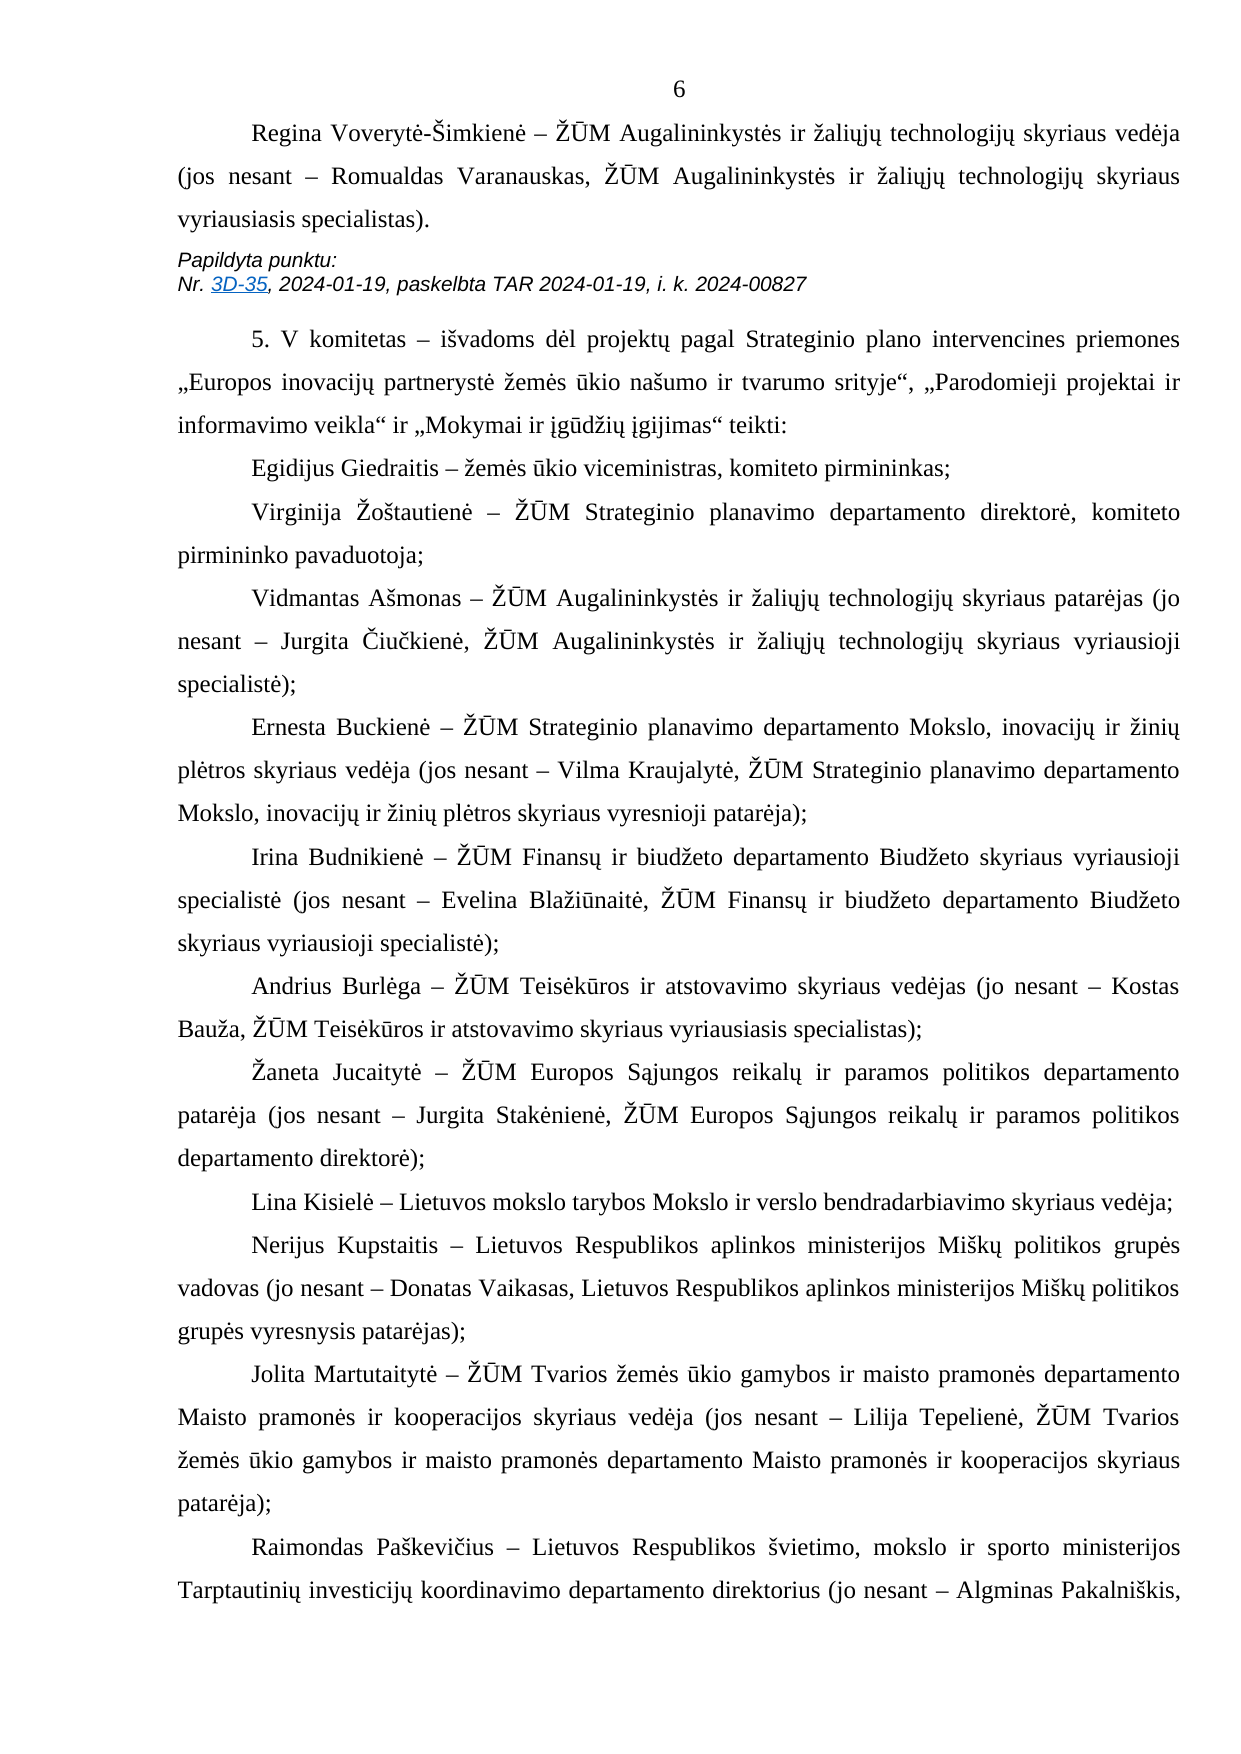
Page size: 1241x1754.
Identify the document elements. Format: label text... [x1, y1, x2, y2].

text Egidijus Giedraitis – žemės ūkio viceministras, komiteto pirmininkas; [177, 453, 1181, 482]
text Žaneta Jucaitytė – ŽŪM Europos Sąjungos reikalų ir paramos politikos departamento patarėja (jos nesant – Jurgita Stakėnienė, ŽŪM Europos Sąjungos reikalų ir paramos politikos departamento direktorė); [177, 1057, 1181, 1172]
text Virginija Žoštautienė – ŽŪM Strateginio planavimo departamento direktorė, komiteto pirmininko pavaduotoja; [177, 497, 1181, 568]
text Raimondas Paškevičius – Lietuvos Respublikos švietimo, mokslo ir sporto ministerijos Tarptautinių investicijų koordinavimo departamento direktorius (jo nesant – Algminas Pakalniškis, [177, 1532, 1181, 1603]
text Irina Budnikienė – ŽŪM Finansų ir biudžeto departamento Biudžeto skyriaus vyriausioji specialistė (jos nesant – Evelina Blažiūnaitė, ŽŪM Finansų ir biudžeto departamento Biudžeto skyriaus vyriausioji specialistė); [177, 842, 1181, 957]
text Vidmantas Ašmonas – ŽŪM Augalininkystės ir žaliųjų technologijų skyriaus patarėjas (jo nesant – Jurgita Čiučkienė, ŽŪM Augalininkystės ir žaliųjų technologijų skyriaus vyriausioji specialistė); [177, 583, 1181, 698]
text Nerijus Kupstaitis – Lietuvos Respublikos aplinkos ministerijos Miškų politikos grupės vadovas (jo nesant – Donatas Vaikasas, Lietuvos Respublikos aplinkos ministerijos Miškų politikos grupės vyresnysis patarėjas); [177, 1230, 1181, 1345]
text Andrius Burlėga – ŽŪM Teisėkūros ir atstovavimo skyriaus vedėjas (jo nesant – Kostas Bauža, ŽŪM Teisėkūros ir atstovavimo skyriaus vyriausiasis specialistas); [177, 971, 1181, 1043]
text 5. V komitetas – išvadoms dėl projektų pagal Strateginio plano intervencines priemones „Europos inovacijų partnerystė žemės ūkio našumo ir tvarumo srityje“, „Parodomieji projektai ir informavimo veikla“ ir „Mokymai ir įgūdžių įgijimas“ teikti: [177, 324, 1181, 439]
text Lina Kisielė – Lietuvos mokslo tarybos Mokslo ir verslo bendradarbiavimo skyriaus vedėja; [177, 1187, 1181, 1215]
text Ernesta Buckienė – ŽŪM Strateginio planavimo departamento Mokslo, inovacijų ir žinių plėtros skyriaus vedėja (jos nesant – Vilma Kraujalytė, ŽŪM Strateginio planavimo departamento Mokslo, inovacijų ir žinių plėtros skyriaus vyresnioji patarėja); [177, 712, 1181, 827]
text Jolita Martutaitytė – ŽŪM Tvarios žemės ūkio gamybos ir maisto pramonės departamento Maisto pramonės ir kooperacijos skyriaus vedėja (jos nesant – Lilija Tepelienė, ŽŪM Tvarios žemės ūkio gamybos ir maisto pramonės departamento Maisto pramonės ir kooperacijos skyriaus patarėja); [177, 1359, 1181, 1517]
text Papildyta punktu: [177, 247, 1181, 271]
text Nr. 3D-35, 2024-01-19, paskelbta TAR 2024-01-19, i. k. 2024-00827 [177, 271, 1181, 295]
text Regina Voverytė-Šimkienė – ŽŪM Augalininkystės ir žaliųjų technologijų skyriaus vedėja (jos nesant – Romualdas Varanauskas, ŽŪM Augalininkystės ir žaliųjų technologijų skyriaus vyriausiasis specialistas). [177, 118, 1181, 233]
